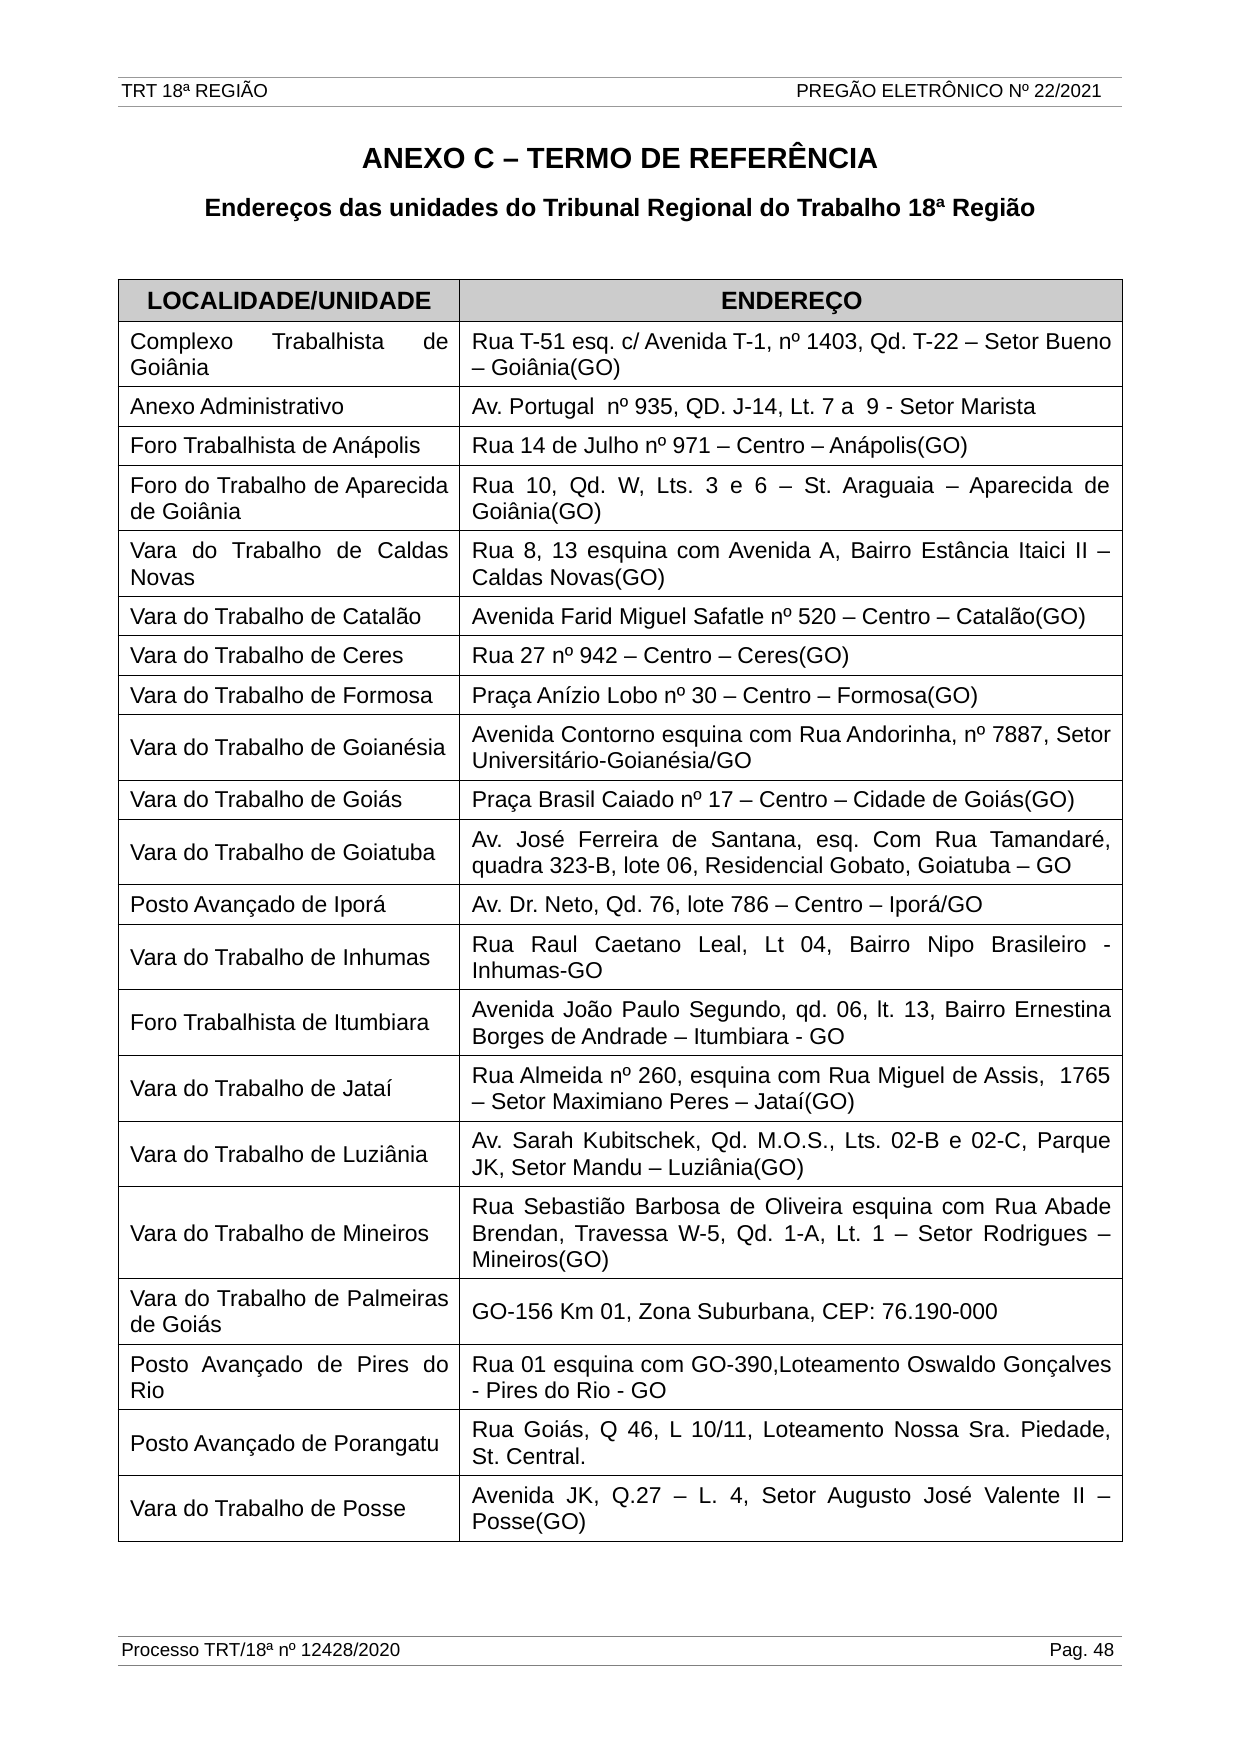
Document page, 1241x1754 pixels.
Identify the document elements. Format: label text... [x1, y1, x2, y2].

table_cell Foro Trabalhista de Anápolis [119, 427, 459, 465]
table_cell GO-156 Km 01, Zona Suburbana, CEP: 76.190-000 [460, 1279, 1122, 1344]
table_cell Rua T-51 esq. c/ Avenida T-1, nº 1403, Qd. T-22 – Setor Bueno – Goiânia(GO) [460, 322, 1122, 386]
table_cell Posto Avançado de Iporá [119, 885, 459, 924]
table_cell Av. José Ferreira de Santana, esq. Com Rua Tamandaré, quadra 323-B, lote 06, Residencial Gobato, Goiatuba – GO [460, 820, 1122, 884]
table_cell Posto Avançado de Porangatu [119, 1410, 459, 1475]
table_cell Anexo Administrativo [119, 387, 459, 426]
table_cell Vara do Trabalho de Luziânia [119, 1122, 459, 1186]
table_cell Rua 01 esquina com GO-390,Loteamento Oswaldo Gonçalves - Pires do Rio - GO [460, 1345, 1122, 1409]
table_cell Av. Portugal nº 935, QD. J-14, Lt. 7 a 9 - Setor Marista [460, 387, 1122, 426]
table_cell Praça Anízio Lobo nº 30 – Centro – Formosa(GO) [460, 676, 1122, 714]
table_cell Avenida JK, Q.27 – L. 4, Setor Augusto José Valente II – Posse(GO) [460, 1476, 1122, 1541]
table_cell Avenida Contorno esquina com Rua Andorinha, nº 7887, Setor Universitário-Goianésia/GO [460, 715, 1122, 779]
table_header LOCALIDADE/UNIDADE [119, 280, 459, 321]
table_cell Rua 14 de Julho nº 971 – Centro – Anápolis(GO) [460, 427, 1122, 465]
table_cell Vara do Trabalho de Palmeiras de Goiás [119, 1279, 459, 1344]
table_cell Vara do Trabalho de Ceres [119, 636, 459, 674]
table_cell Vara do Trabalho de Goiatuba [119, 820, 459, 884]
table_cell Vara do Trabalho de Jataí [119, 1056, 459, 1121]
table_cell Vara do Trabalho de Posse [119, 1476, 459, 1541]
table_cell Vara do Trabalho de Formosa [119, 676, 459, 714]
table_cell Complexo Trabalhista de Goiânia [119, 322, 459, 386]
table_cell Rua 8, 13 esquina com Avenida A, Bairro Estância Itaici II – Caldas Novas(GO) [460, 531, 1122, 596]
table_cell Vara do Trabalho de Catalão [119, 597, 459, 635]
table_cell Foro Trabalhista de Itumbiara [119, 990, 459, 1055]
table_cell Rua Sebastião Barbosa de Oliveira esquina com Rua Abade Brendan, Travessa W-5, Qd. 1-A, Lt. 1 – Setor Rodrigues – Mineiros(GO) [460, 1187, 1122, 1278]
table_cell Praça Brasil Caiado nº 17 – Centro – Cidade de Goiás(GO) [460, 781, 1122, 819]
text Endereços das unidades do Tribunal Regional do Trabalho 18ª Região [118, 193, 1122, 221]
table_header ENDEREÇO [460, 280, 1122, 321]
table_cell Vara do Trabalho de Inhumas [119, 925, 459, 989]
table_cell Vara do Trabalho de Goiás [119, 781, 459, 819]
table_cell Vara do Trabalho de Caldas Novas [119, 531, 459, 596]
table_cell Rua Almeida nº 260, esquina com Rua Miguel de Assis, 1765 – Setor Maximiano Peres – Jataí(GO) [460, 1056, 1122, 1121]
table_cell Rua 27 nº 942 – Centro – Ceres(GO) [460, 636, 1122, 674]
table_cell Vara do Trabalho de Mineiros [119, 1187, 459, 1278]
table_cell Avenida Farid Miguel Safatle nº 520 – Centro – Catalão(GO) [460, 597, 1122, 635]
table_cell Posto Avançado de Pires do Rio [119, 1345, 459, 1409]
table_cell Rua Goiás, Q 46, L 10/11, Loteamento Nossa Sra. Piedade, St. Central. [460, 1410, 1122, 1475]
table_cell Rua 10, Qd. W, Lts. 3 e 6 – St. Araguaia – Aparecida de Goiânia(GO) [460, 466, 1122, 530]
table_cell Avenida João Paulo Segundo, qd. 06, lt. 13, Bairro Ernestina Borges de Andrade – Itumbiara - GO [460, 990, 1122, 1055]
table_cell Foro do Trabalho de Aparecida de Goiânia [119, 466, 459, 530]
table_cell Rua Raul Caetano Leal, Lt 04, Bairro Nipo Brasileiro - Inhumas-GO [460, 925, 1122, 989]
text ANEXO C – TERMO DE REFERÊNCIA [118, 141, 1122, 175]
table_cell Av. Dr. Neto, Qd. 76, lote 786 – Centro – Iporá/GO [460, 885, 1122, 924]
table_cell Av. Sarah Kubitschek, Qd. M.O.S., Lts. 02-B e 02-C, Parque JK, Setor Mandu – Luziânia(GO) [460, 1122, 1122, 1186]
table_cell Vara do Trabalho de Goianésia [119, 715, 459, 779]
